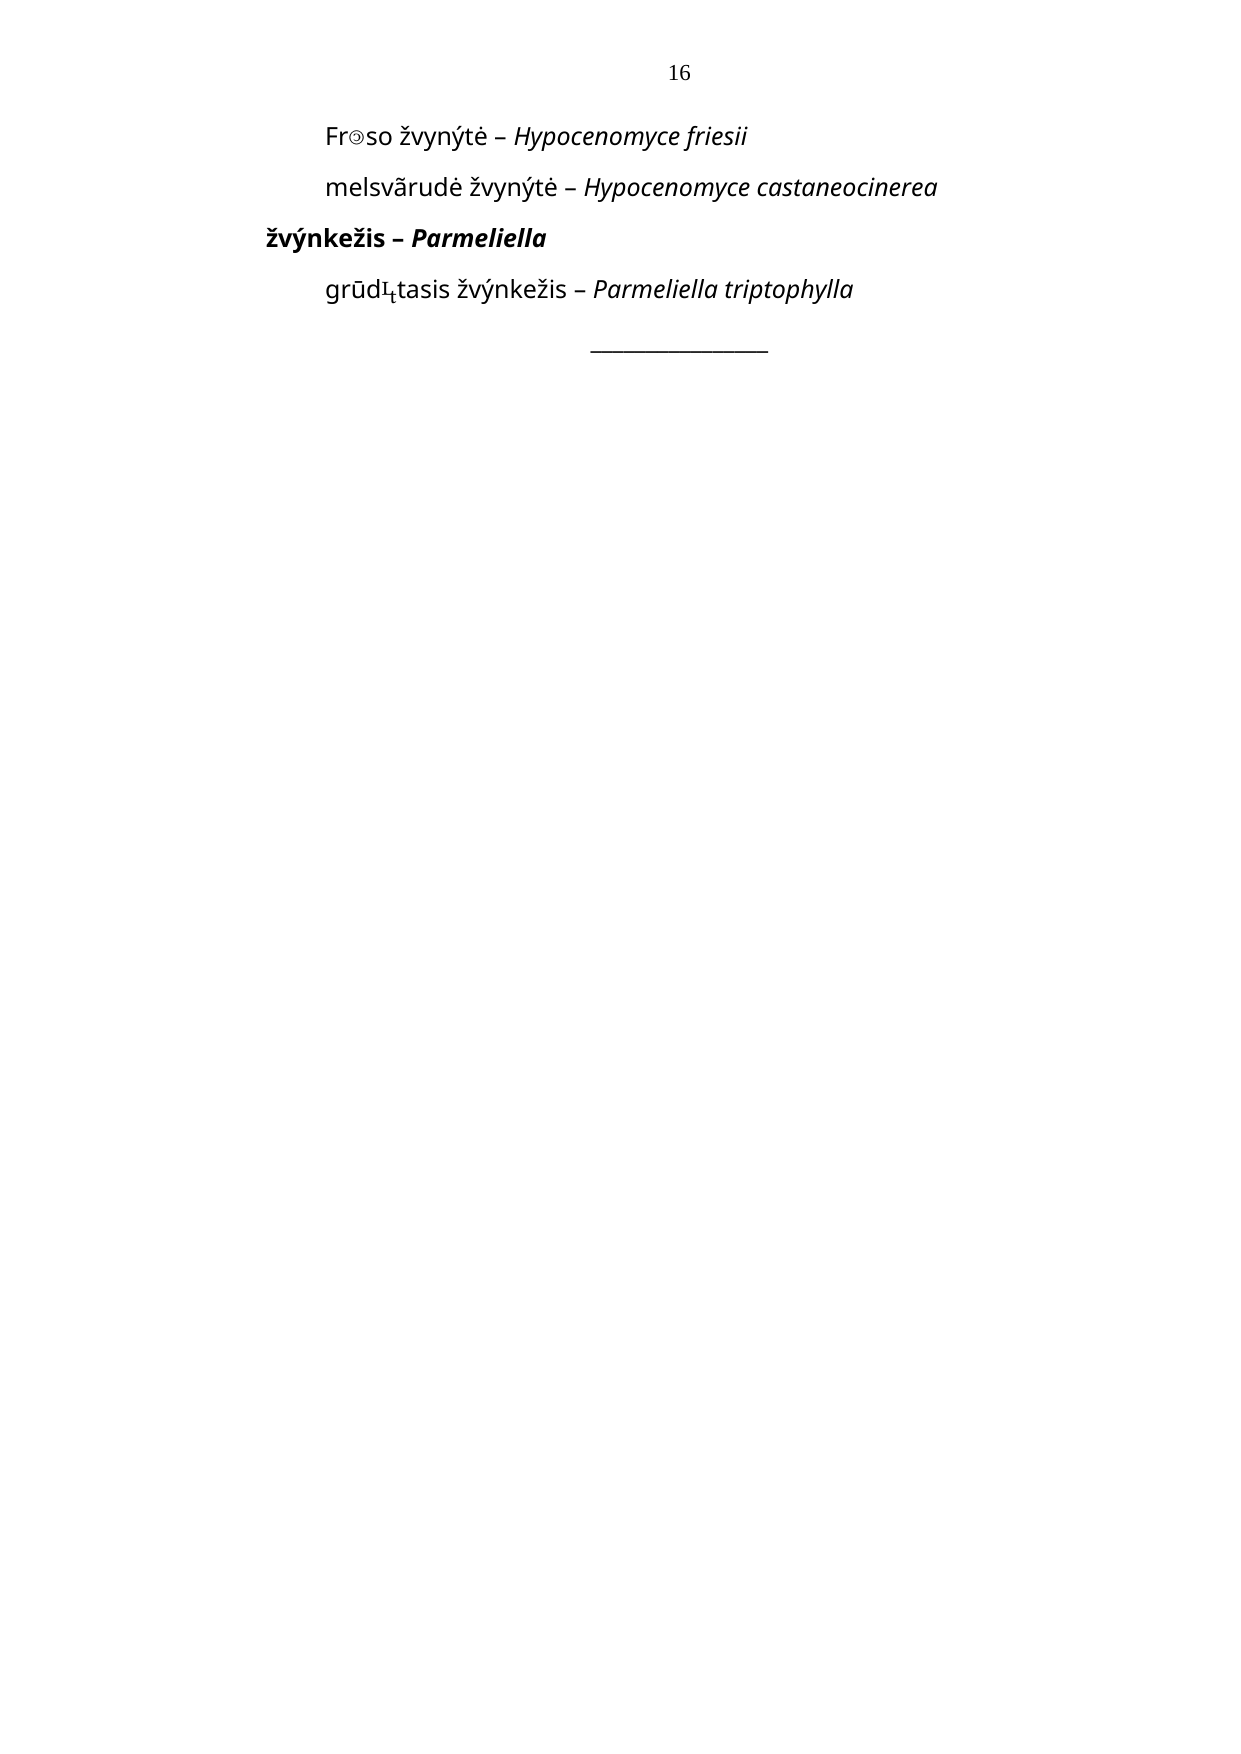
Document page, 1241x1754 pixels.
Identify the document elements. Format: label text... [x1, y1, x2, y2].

text Frso žvynýtė – Hypocenomyce friesii [177, 118, 1181, 152]
text grūdtasis žvýnkežis – Parmeliella triptophylla [177, 271, 1181, 305]
text melsvãrudė žvynýtė – Hypocenomyce castaneocinerea [177, 169, 1181, 203]
text ________________ [177, 322, 1181, 356]
text žvýnkežis – Parmeliella [177, 220, 1181, 254]
